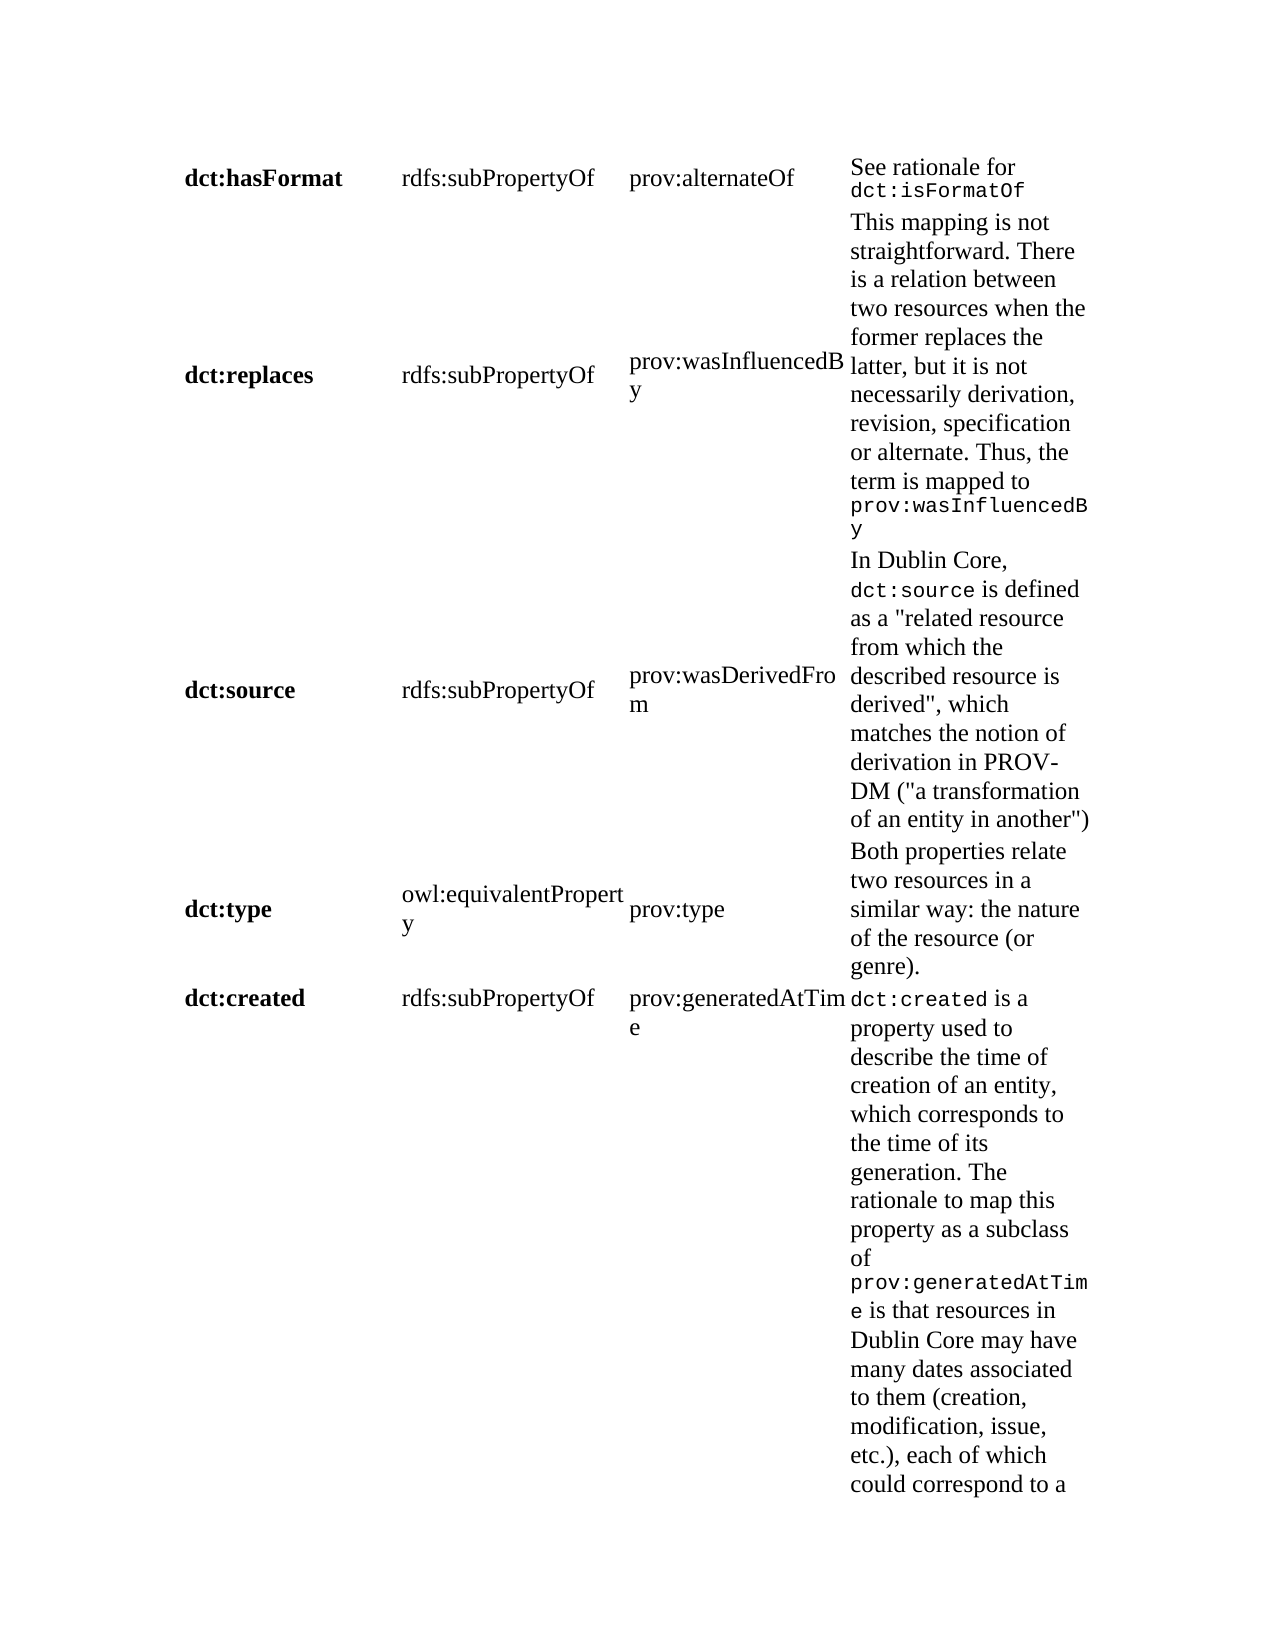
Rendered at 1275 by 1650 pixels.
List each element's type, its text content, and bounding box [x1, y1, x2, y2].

table_cell Both properties relate two resources in a similar way: the nature of the resource (or genre). [849, 835, 1092, 982]
table_cell rdfs:subPropertyOf [400, 206, 628, 543]
table_cell rdfs:subPropertyOf [400, 544, 628, 835]
table_cell prov:wasDerivedFrom [628, 544, 849, 835]
table_cell prov:generatedAtTime [628, 982, 849, 1499]
table_cell In Dublin Core, dct:source is defined as a "related resource from which the described resource is derived", which matches the notion of derivation in PROV-DM ("a transformation of an entity in another") [849, 544, 1092, 835]
table_cell owl:equivalentProperty [400, 835, 628, 982]
table_cell dct:hasFormat [183, 150, 400, 206]
table_cell dct:created [183, 982, 400, 1499]
table_cell prov:type [628, 835, 849, 982]
table_cell rdfs:subPropertyOf [400, 982, 628, 1499]
table_cell prov:alternateOf [628, 150, 849, 206]
table_cell dct:created is a property used to describe the time of creation of an entity, which corresponds to the time of its generation. The rationale to map this property as a subclass of prov:generatedAtTime is that resources in Dublin Core may have many dates associated to them (creation, modification, issue, etc.), each of which could correspond to a [849, 982, 1092, 1499]
table_cell See rationale for dct:isFormatOf [849, 150, 1092, 206]
table_cell This mapping is not straightforward. There is a relation between two resources when the former replaces the latter, but it is not necessarily derivation, revision, specification or alternate. Thus, the term is mapped to prov:wasInfluencedBy [849, 206, 1092, 543]
table_cell dct:type [183, 835, 400, 982]
table_cell prov:wasInfluencedBy [628, 206, 849, 543]
table_cell dct:source [183, 544, 400, 835]
table_cell dct:replaces [183, 206, 400, 543]
table_cell rdfs:subPropertyOf [400, 150, 628, 206]
